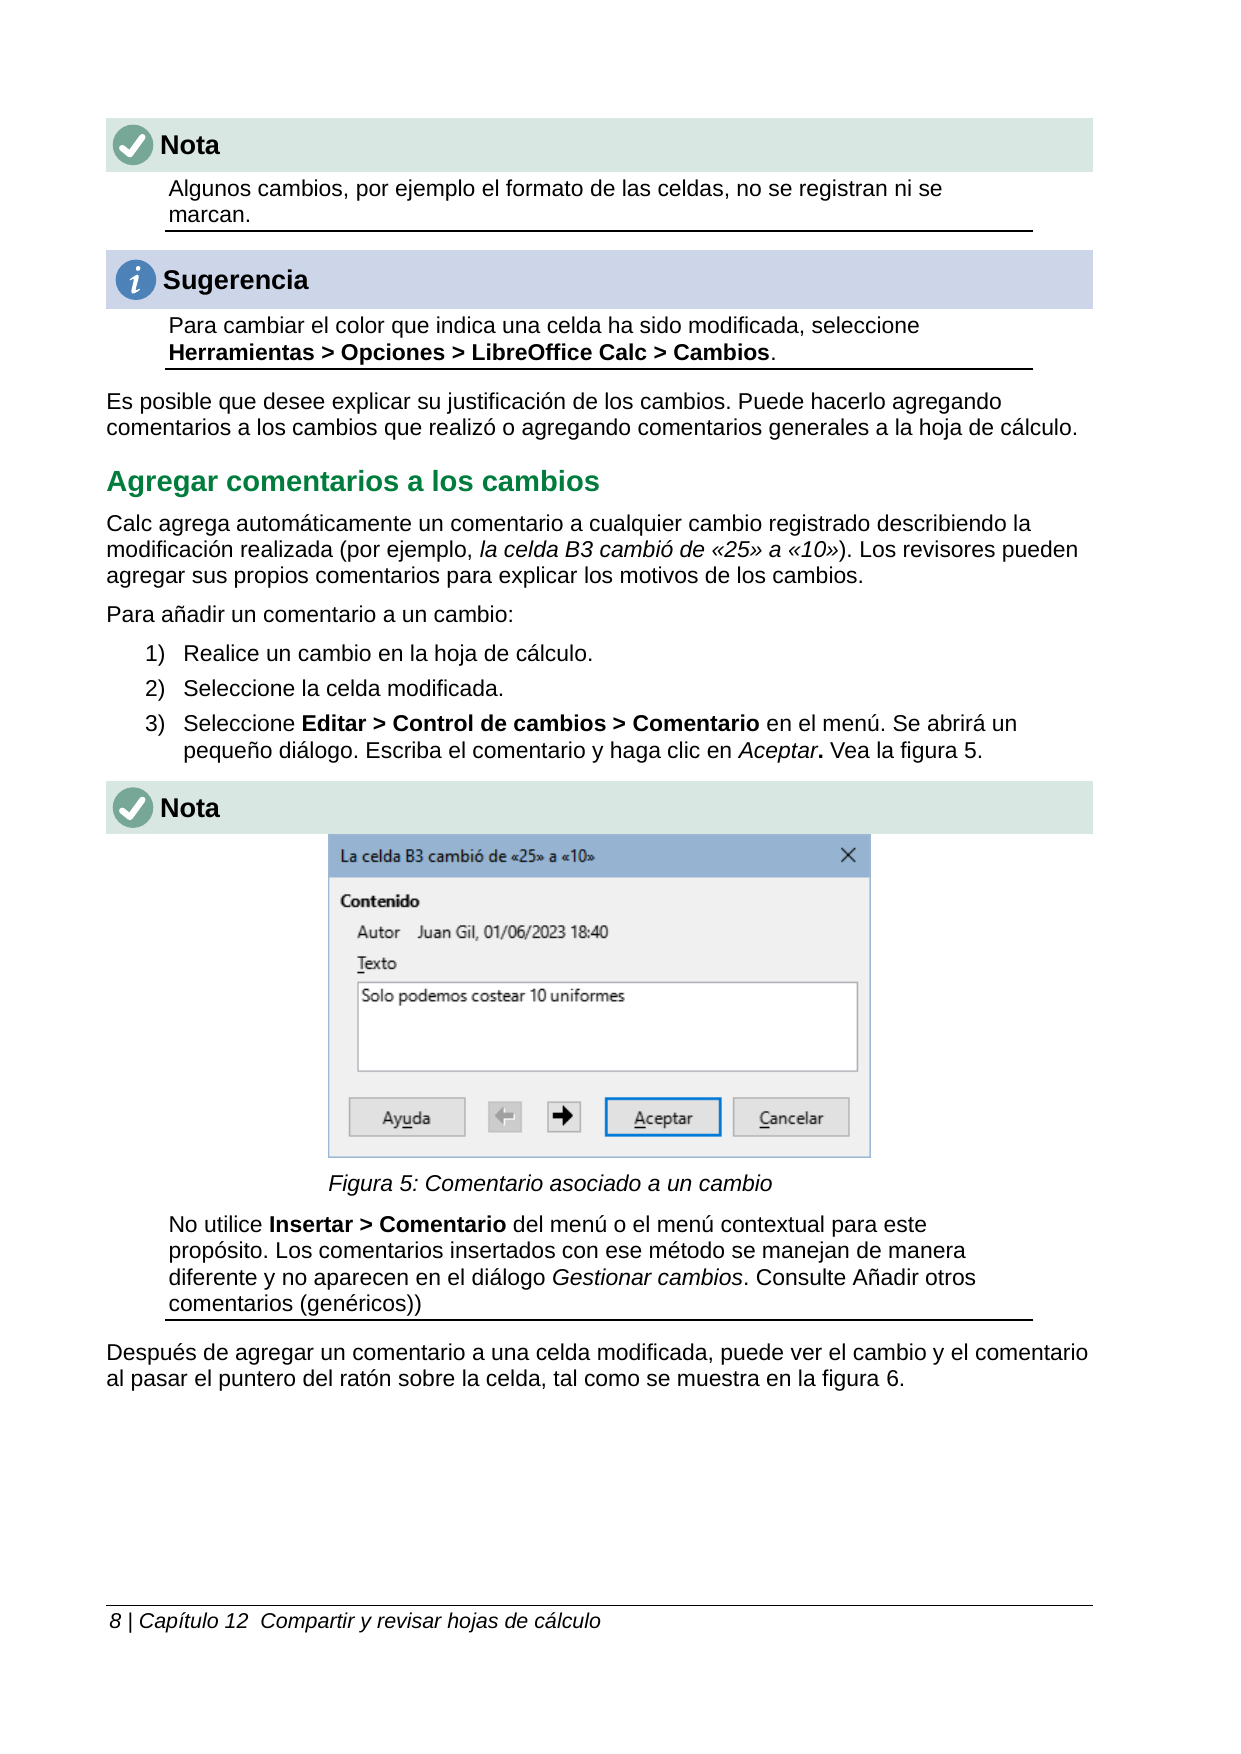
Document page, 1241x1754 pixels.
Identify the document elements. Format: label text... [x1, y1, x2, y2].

list Realice un cambio en la hoja de cálculo. [165, 640, 1093, 666]
list Para añadir un comentario a un cambio: [106, 601, 1093, 627]
list Seleccione Editar > Control de cambios > Comentario en el menú. Se abrirá un pequeño diálogo. Escriba el comentario y haga clic en Aceptar. Vea la figura 5. [165, 710, 1093, 763]
text Figura 5: Comentario asociado a un cambio [328, 1170, 871, 1196]
text Es posible que desee explicar su justificación de los cambios. Puede hacerlo agregando comentarios a los cambios que realizó o agregando comentarios generales a la hoja de cálculo. [106, 388, 1093, 441]
text No utilice Insertar > Comentario del menú o el menú contextual para este propósito. Los comentarios insertados con ese método se manejan de manera diferente y no aparecen en el diálogo Gestionar cambios. Consulte Añadir otros comentarios (genéricos)) [165, 1208, 1033, 1319]
text Algunos cambios, por ejemplo el formato de las celdas, no se registran ni se marcan. [165, 172, 1033, 230]
subtitle Sugerencia [106, 250, 1093, 309]
subtitle Agregar comentarios a los cambios [106, 464, 1093, 498]
text Para cambiar el color que indica una celda ha sido modificada, seleccione Herramientas > Opciones > LibreOffice Calc > Cambios. [165, 309, 1033, 368]
subtitle Nota [106, 781, 1093, 834]
text Calc agrega automáticamente un comentario a cualquier cambio registrado describiendo la modificación realizada (por ejemplo, la celda B3 cambió de «25» a «10»). Los revisores pueden agregar sus propios comentarios para explicar los motivos de los cambios. [106, 509, 1093, 589]
text Después de agregar un comentario a una celda modificada, puede ver el cambio y el comentario al pasar el puntero del ratón sobre la celda, tal como se muestra en la figura 6. [106, 1339, 1093, 1392]
picture [328, 834, 871, 1158]
list Seleccione la celda modificada. [165, 675, 1093, 702]
subtitle Nota [106, 118, 1093, 172]
